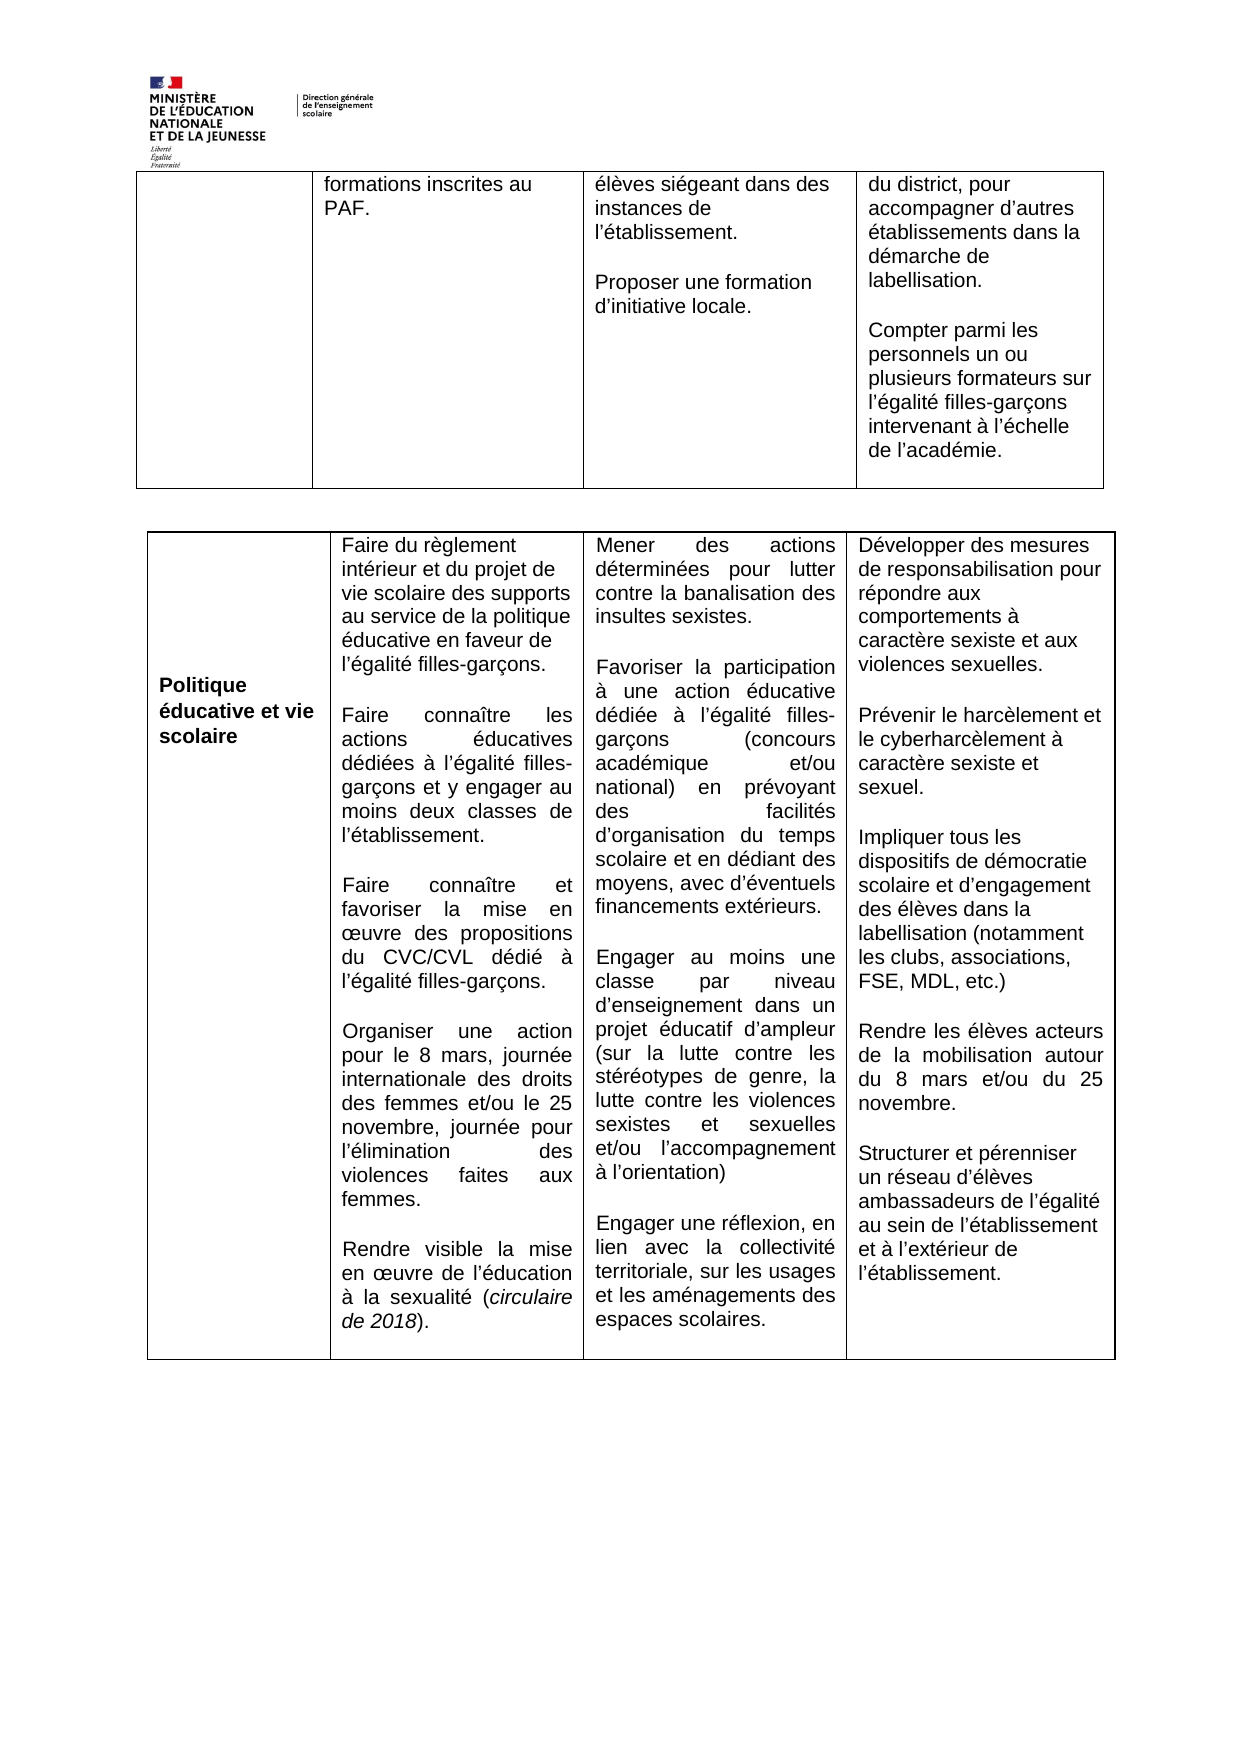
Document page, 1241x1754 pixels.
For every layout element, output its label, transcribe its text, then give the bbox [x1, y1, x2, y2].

table_header Faire du règlement intérieur et du projet de vie scolaire des supports au service de la politique éducative en faveur de l’égalité filles-garçons. Faire connaître les actions éducatives dédiées à l’égalité filles-garçons et y engager au moins deux classes de l’établissement. Faire connaître et favoriser la mise en œuvre des propositions du CVC/CVL dédié à l’égalité filles-garçons. Organiser une action pour le 8 mars, journée internationale des droits des femmes et/ou le 25 novembre, journée pour l’élimination des violences faites aux femmes. Rendre visible la mise en œuvre de l’éducation à la sexualité (circulaire de 2018). [331, 533, 583, 1359]
table_header Développer des mesures de responsabilisation pour répondre aux comportements à caractère sexiste et aux violences sexuelles. Prévenir le harcèlement et le cyberharcèlement à caractère sexiste et sexuel. Impliquer tous les dispositifs de démocratie scolaire et d’engagement des élèves dans la labellisation (notamment les clubs, associations, FSE, MDL, etc.) Rendre les élèves acteurs de la mobilisation autour du 8 mars et/ou du 25 novembre. Structurer et pérenniser un réseau d’élèves ambassadeurs de l’égalité au sein de l’établissement et à l’extérieur de l’établissement. [847, 533, 1114, 1359]
table_cell du district, pour accompagner d’autres établissements dans la démarche de labellisation. Compter parmi les personnels un ou plusieurs formateurs sur l’égalité filles-garçons intervenant à l’échelle de l’académie. [857, 172, 1103, 488]
table_header [159, 533, 182, 603]
table_cell formations inscrites au PAF. [313, 172, 583, 488]
picture [147, 73, 377, 171]
table_cell [159, 603, 182, 673]
table_cell élèves siégeant dans des instances de l’établissement. Proposer une formation d’initiative locale. [584, 172, 856, 488]
table_cell [137, 172, 312, 488]
table_header Politique éducative et vie scolaire [148, 533, 330, 1359]
table_header Mener des actions déterminées pour lutter contre la banalisation des insultes sexistes. Favoriser la participation à une action éducative dédiée à l’égalité filles-garçons (concours académique et/ou national) en prévoyant des facilités d’organisation du temps scolaire et en dédiant des moyens, avec d’éventuels financements extérieurs. Engager au moins une classe par niveau d’enseignement dans un projet éducatif d’ampleur (sur la lutte contre les stéréotypes de genre, la lutte contre les violences sexistes et sexuelles et/ou l’accompagnement à l’orientation) Engager une réflexion, en lien avec la collectivité territoriale, sur les usages et les aménagements des espaces scolaires. [584, 533, 846, 1359]
